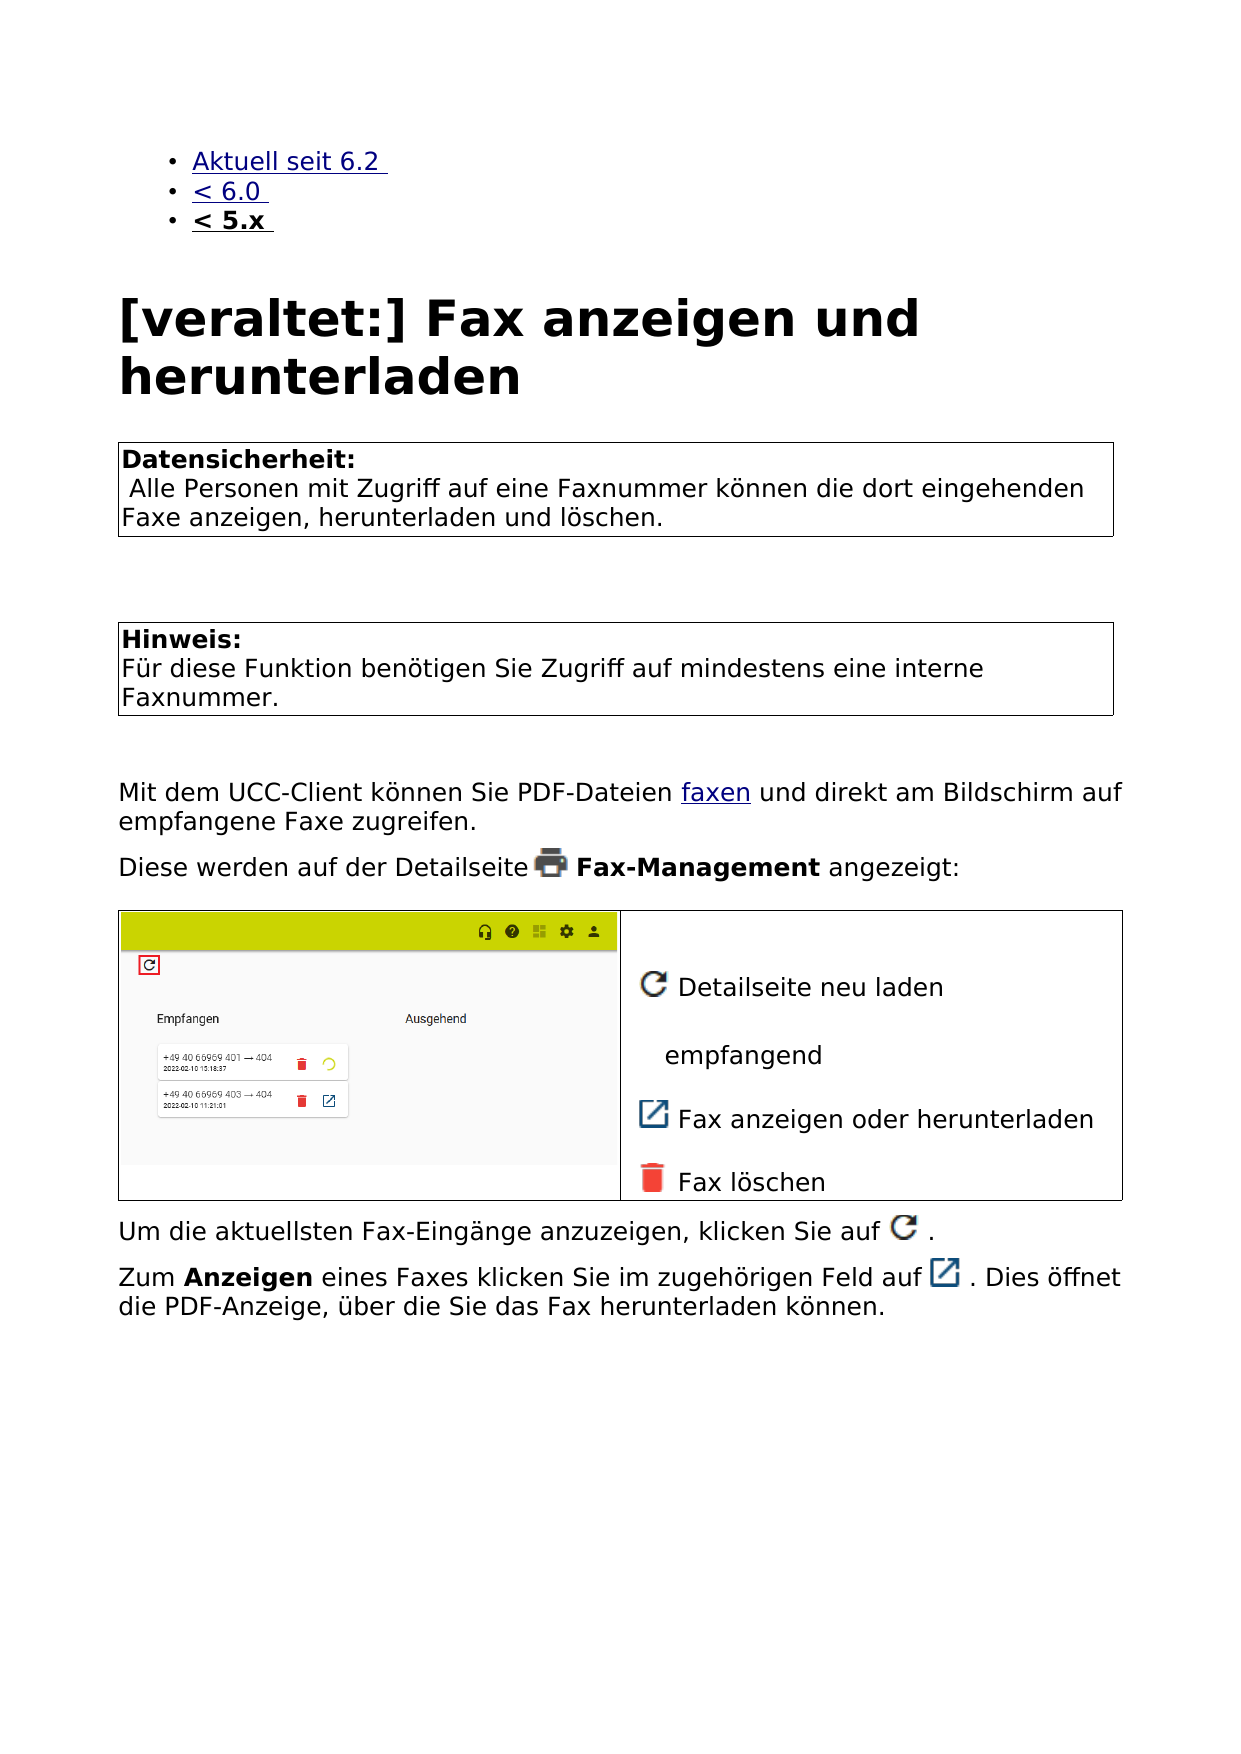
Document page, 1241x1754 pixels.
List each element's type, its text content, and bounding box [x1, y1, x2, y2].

picture [630, 971, 678, 997]
text Mit dem UCC-Client können Sie PDF-Dateien faxen und direkt am Bildschirm auf empfangene Faxe zugreifen. [118, 778, 1122, 836]
table_header Datensicherheit: Alle Personen mit Zugriff auf eine Faxnummer können die dort eingehenden Faxe anzeigen, herunterladen und löschen. [119, 443, 1113, 536]
picture [630, 1163, 678, 1192]
table_header [119, 911, 620, 1200]
picture [528, 848, 576, 877]
text Zum Anzeigen eines Faxes klicken Sie im zugehörigen Feld auf. Dies öffnet die PDF-Anzeige, über die Sie das Fax herunterladen können. [118, 1258, 1122, 1322]
list < 6.0 [177, 177, 1122, 206]
table_header Detailseite neu laden empfangend Fax anzeigen oder herunterladen Fax löschen [621, 911, 1122, 1200]
list Aktuell seit 6.2 [177, 148, 1122, 177]
picture [880, 1215, 928, 1240]
text Diese werden auf der DetailseiteFax-Management angezeigt: [118, 848, 1122, 883]
table_header Hinweis: Für diese Funktion benötigen Sie Zugriff auf mindestens eine interne Faxnummer. [119, 623, 1113, 715]
text Um die aktuellsten Fax-Eingänge anzuzeigen, klicken Sie auf. [118, 1215, 1122, 1246]
subtitle [veraltet:] Fax anzeigen und herunterladen [118, 289, 1122, 406]
list < 5.x [177, 206, 1122, 235]
picture [630, 1100, 678, 1128]
picture [121, 912, 618, 1165]
picture [922, 1258, 969, 1287]
